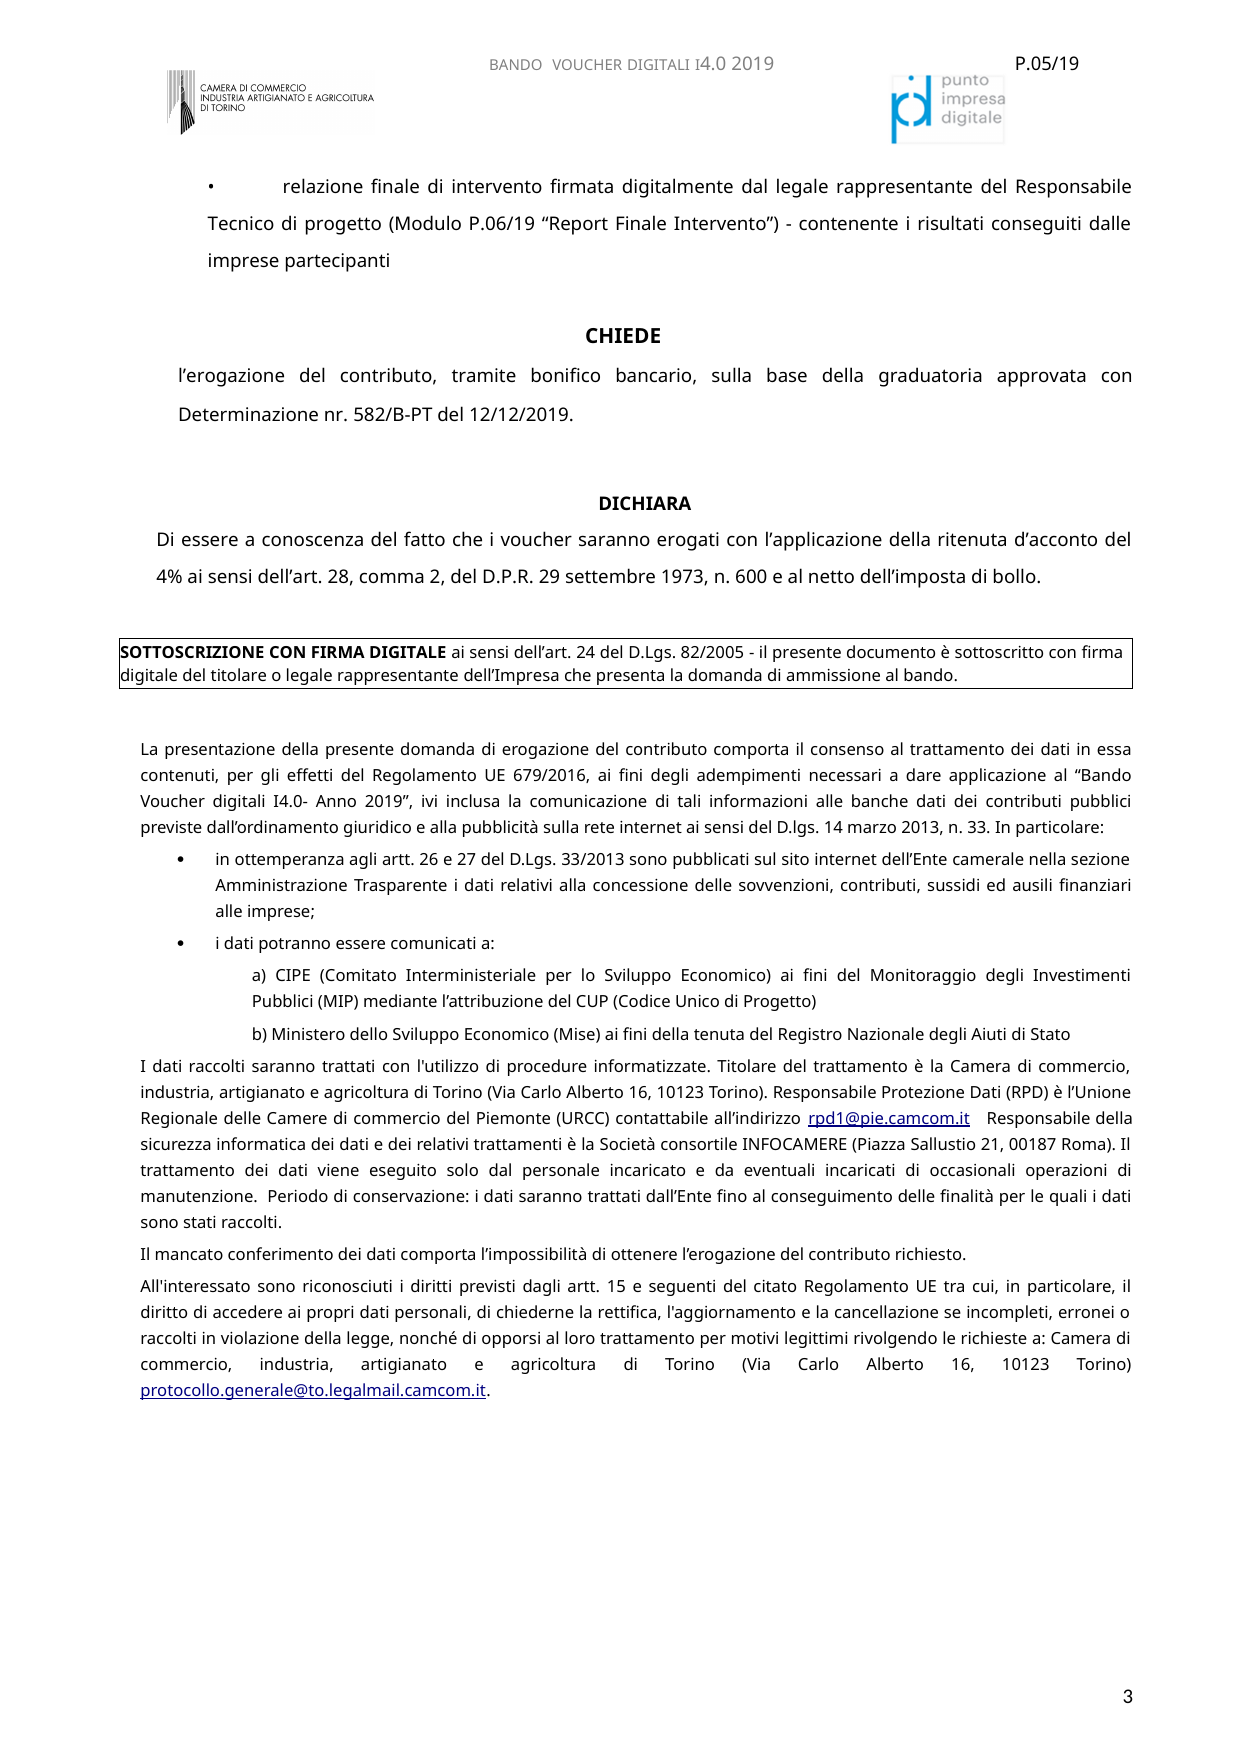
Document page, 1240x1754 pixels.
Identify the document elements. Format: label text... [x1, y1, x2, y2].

text Di essere a conoscenza del fatto che i voucher saranno erogati con l’applicazione della ritenuta d’acconto del 4% ai sensi dell’art. 28, comma 2, del D.P.R. 29 settembre 1973, n. 600 e al netto dell’imposta di bollo. [156, 527, 1133, 589]
list in ottemperanza agli artt. 26 e 27 del D.Lgs. 33/2013 sono pubblicati sul sito internet dell’Ente camerale nella sezione Amministrazione Trasparente i dati relativi alla concessione delle sovvenzioni, contributi, sussidi ed ausili finanziari alle imprese; [178, 848, 1133, 923]
list relazione finale di intervento firmata digitalmente dal legale rappresentante del Responsabile Tecnico di progetto (Modulo P.06/19 “Report Finale Intervento”) - contenente i risultati conseguiti dalle imprese partecipanti [207, 174, 1133, 273]
text a) CIPE (Comitato Interministeriale per lo Sviluppo Economico) ai fini del Monitoraggio degli Investimenti Pubblici (MIP) mediante l’attribuzione del CUP (Codice Unico di Progetto) [252, 964, 1133, 1013]
text SOTTOSCRIZIONE CON FIRMA DIGITALE ai sensi dell’art. 24 del D.Lgs. 82/2005 - il presente documento è sottoscritto con firma digitale del titolare o legale rappresentante dell’Impresa che presenta la domanda di ammissione al bando. [120, 639, 1132, 688]
text La presentazione della presente domanda di erogazione del contributo comporta il consenso al trattamento dei dati in essa contenuti, per gli effetti del Regolamento UE 679/2016, ai fini degli adempimenti necessari a dare applicazione al “Bando Voucher digitali I4.0- Anno 2019”, ivi inclusa la comunicazione di tali informazioni alle banche dati dei contributi pubblici previste dall’ordinamento giuridico e alla pubblicità sulla rete internet ai sensi del D.lgs. 14 marzo 2013, n. 33. In particolare: [140, 738, 1133, 838]
list i dati potranno essere comunicati a: [178, 932, 1133, 955]
text b) Ministero dello Sviluppo Economico (Mise) ai fini della tenuta del Registro Nazionale degli Aiuti di Stato [252, 1022, 1133, 1045]
text I dati raccolti saranno trattati con l'utilizzo di procedure informatizzate. Titolare del trattamento è la Camera di commercio, industria, artigianato e agricoltura di Torino (Via Carlo Alberto 16, 10123 Torino). Responsabile Protezione Dati (RPD) è l’Unione Regionale delle Camere di commercio del Piemonte (URCC) contattabile all’indirizzo rpd1@pie.camcom.it Responsabile della sicurezza informatica dei dati e dei relativi trattamenti è la Società consortile INFOCAMERE (Piazza Sallustio 21, 00187 Roma). Il trattamento dei dati viene eseguito solo dal personale incaricato e da eventuali incaricati di occasionali operazioni di manutenzione. Periodo di conservazione: i dati saranno trattati dall’Ente fino al conseguimento delle finalità per le quali i dati sono stati raccolti. [140, 1054, 1133, 1233]
text CHIEDE [119, 322, 1133, 350]
text l’erogazione del contributo, tramite bonifico bancario, sulla base della graduatoria approvata con Determinazione nr. 582/B-PT del 12/12/2019. [178, 363, 1133, 426]
text All'interessato sono riconosciuti i diritti previsti dagli artt. 15 e seguenti del citato Regolamento UE tra cui, in particolare, il diritto di accedere ai propri dati personali, di chiederne la rettifica, l'aggiornamento e la cancellazione se incompleti, erronei o raccolti in violazione della legge, nonché di opporsi al loro trattamento per motivi legittimi rivolgendo le richieste a: Camera di commercio, industria, artigianato e agricoltura di Torino (Via Carlo Alberto 16, 10123 Torino) protocollo.generale@to.legalmail.camcom.it. [140, 1275, 1133, 1402]
text DICHIARA [156, 490, 1133, 515]
text Il mancato conferimento dei dati comporta l’impossibilità di ottenere l’erogazione del contributo richiesto. [140, 1243, 1133, 1265]
